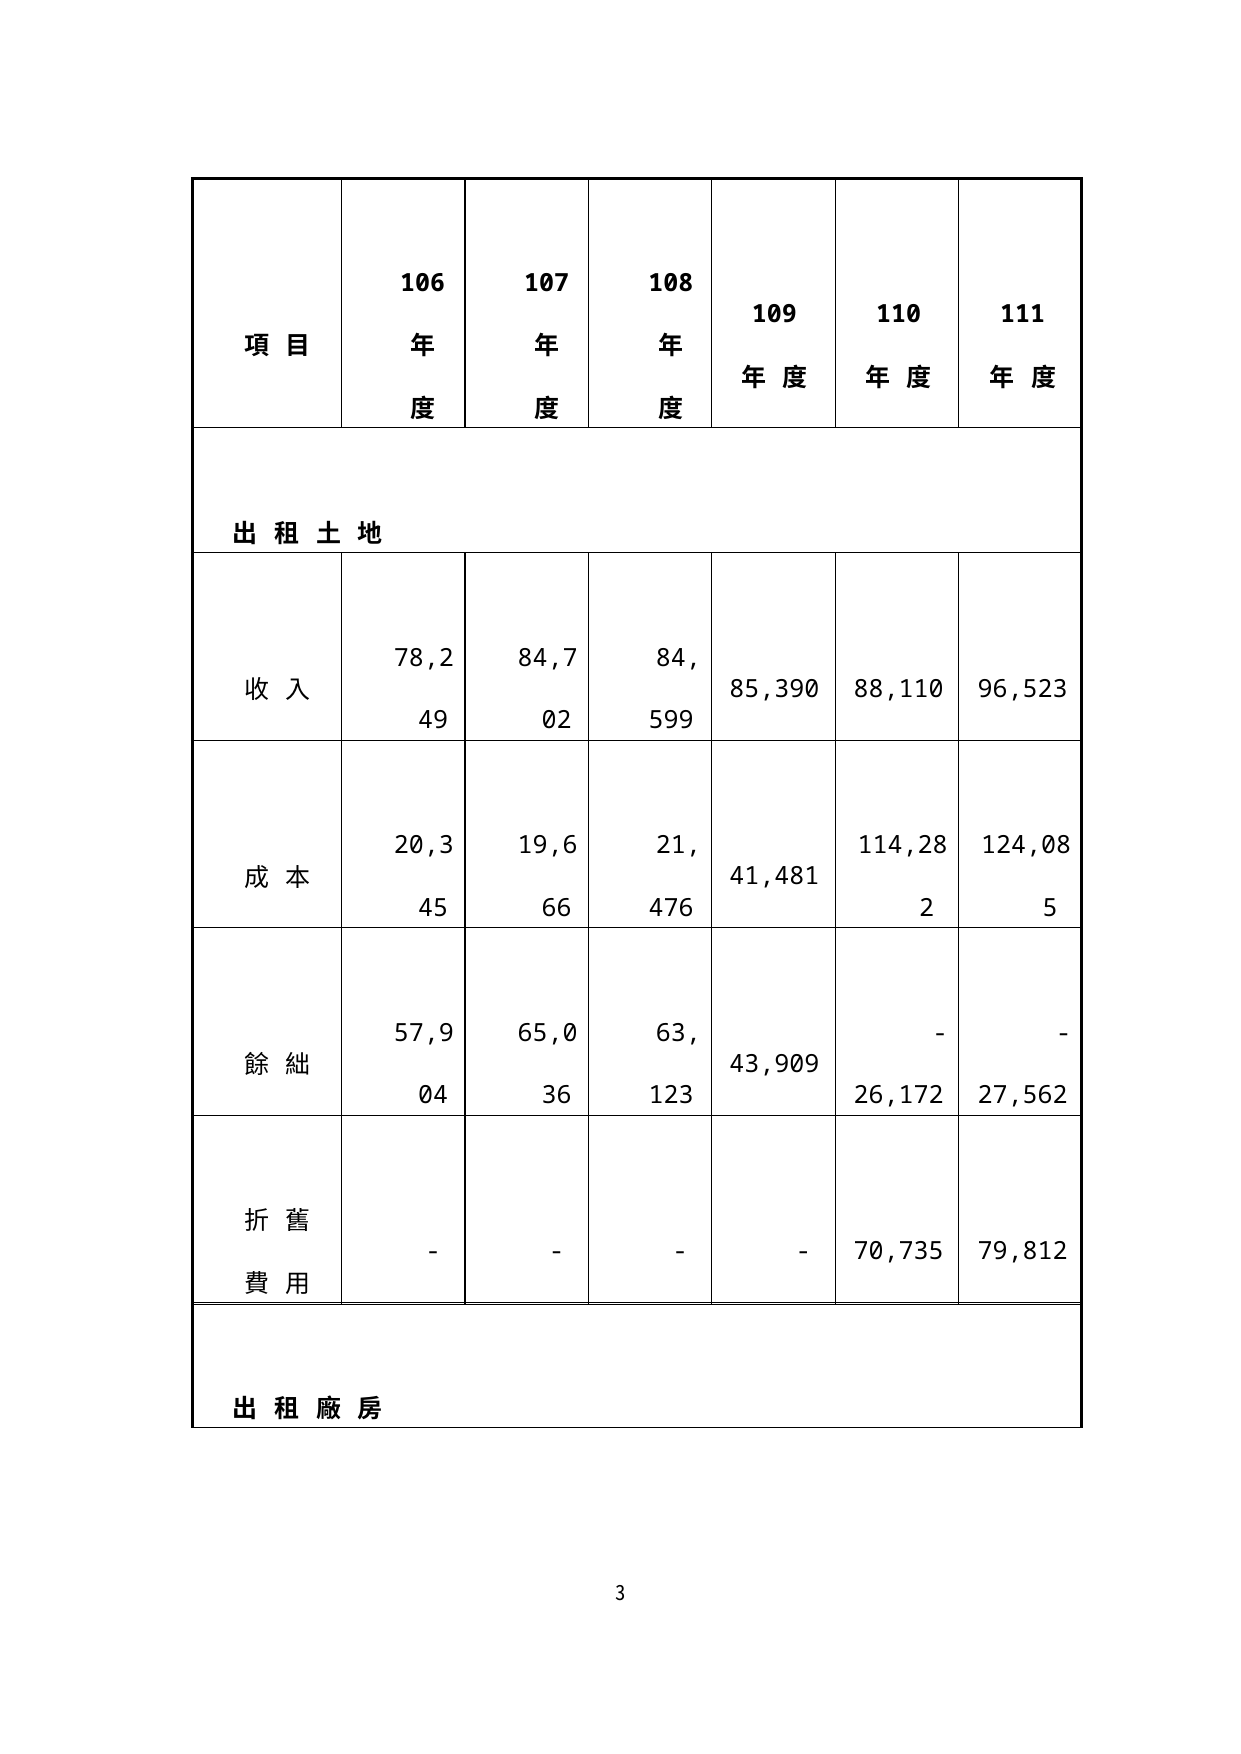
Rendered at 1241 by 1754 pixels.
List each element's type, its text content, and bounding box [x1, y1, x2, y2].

table_cell 出租廠房 [194, 1305, 1080, 1427]
table_cell 84,702 [466, 553, 588, 740]
table_cell 21,476 [589, 741, 711, 927]
table_cell 70,735 [836, 1116, 958, 1302]
table_cell 124,085 [959, 741, 1080, 927]
table_cell 88,110 [836, 553, 958, 740]
table_cell 96,523 [959, 553, 1080, 740]
table_cell -27,562 [959, 928, 1080, 1115]
table_cell -26,172 [836, 928, 958, 1115]
table_cell 19,666 [466, 741, 588, 927]
table_cell 成本 [194, 741, 341, 927]
table_cell - [712, 1116, 835, 1302]
table_cell 41,481 [712, 741, 835, 927]
table_cell 餘絀 [194, 928, 341, 1115]
table_header 107年度 [466, 180, 588, 427]
table_header 108年度 [589, 180, 711, 427]
table_cell 43,909 [712, 928, 835, 1115]
table_cell 79,812 [959, 1116, 1080, 1302]
table_cell 出租土地 [194, 428, 1080, 552]
table_cell 78,249 [342, 553, 464, 740]
table_header 106年度 [342, 180, 464, 427]
table_cell 85,390 [712, 553, 835, 740]
table_cell 65,036 [466, 928, 588, 1115]
table_cell - [342, 1116, 464, 1302]
table_cell - [589, 1116, 711, 1302]
table_header 110年度 [836, 180, 958, 427]
table_cell 114,282 [836, 741, 958, 927]
table_cell 折舊費用 [194, 1116, 341, 1302]
table_cell 20,345 [342, 741, 464, 927]
table_cell 57,904 [342, 928, 464, 1115]
table_cell 收入 [194, 553, 341, 740]
table_header 111年度 [959, 180, 1080, 427]
table_cell 63,123 [589, 928, 711, 1115]
table_cell 84,599 [589, 553, 711, 740]
table_cell - [466, 1116, 588, 1302]
table_header 項目 [194, 180, 341, 427]
table_header 109年度 [712, 180, 835, 427]
